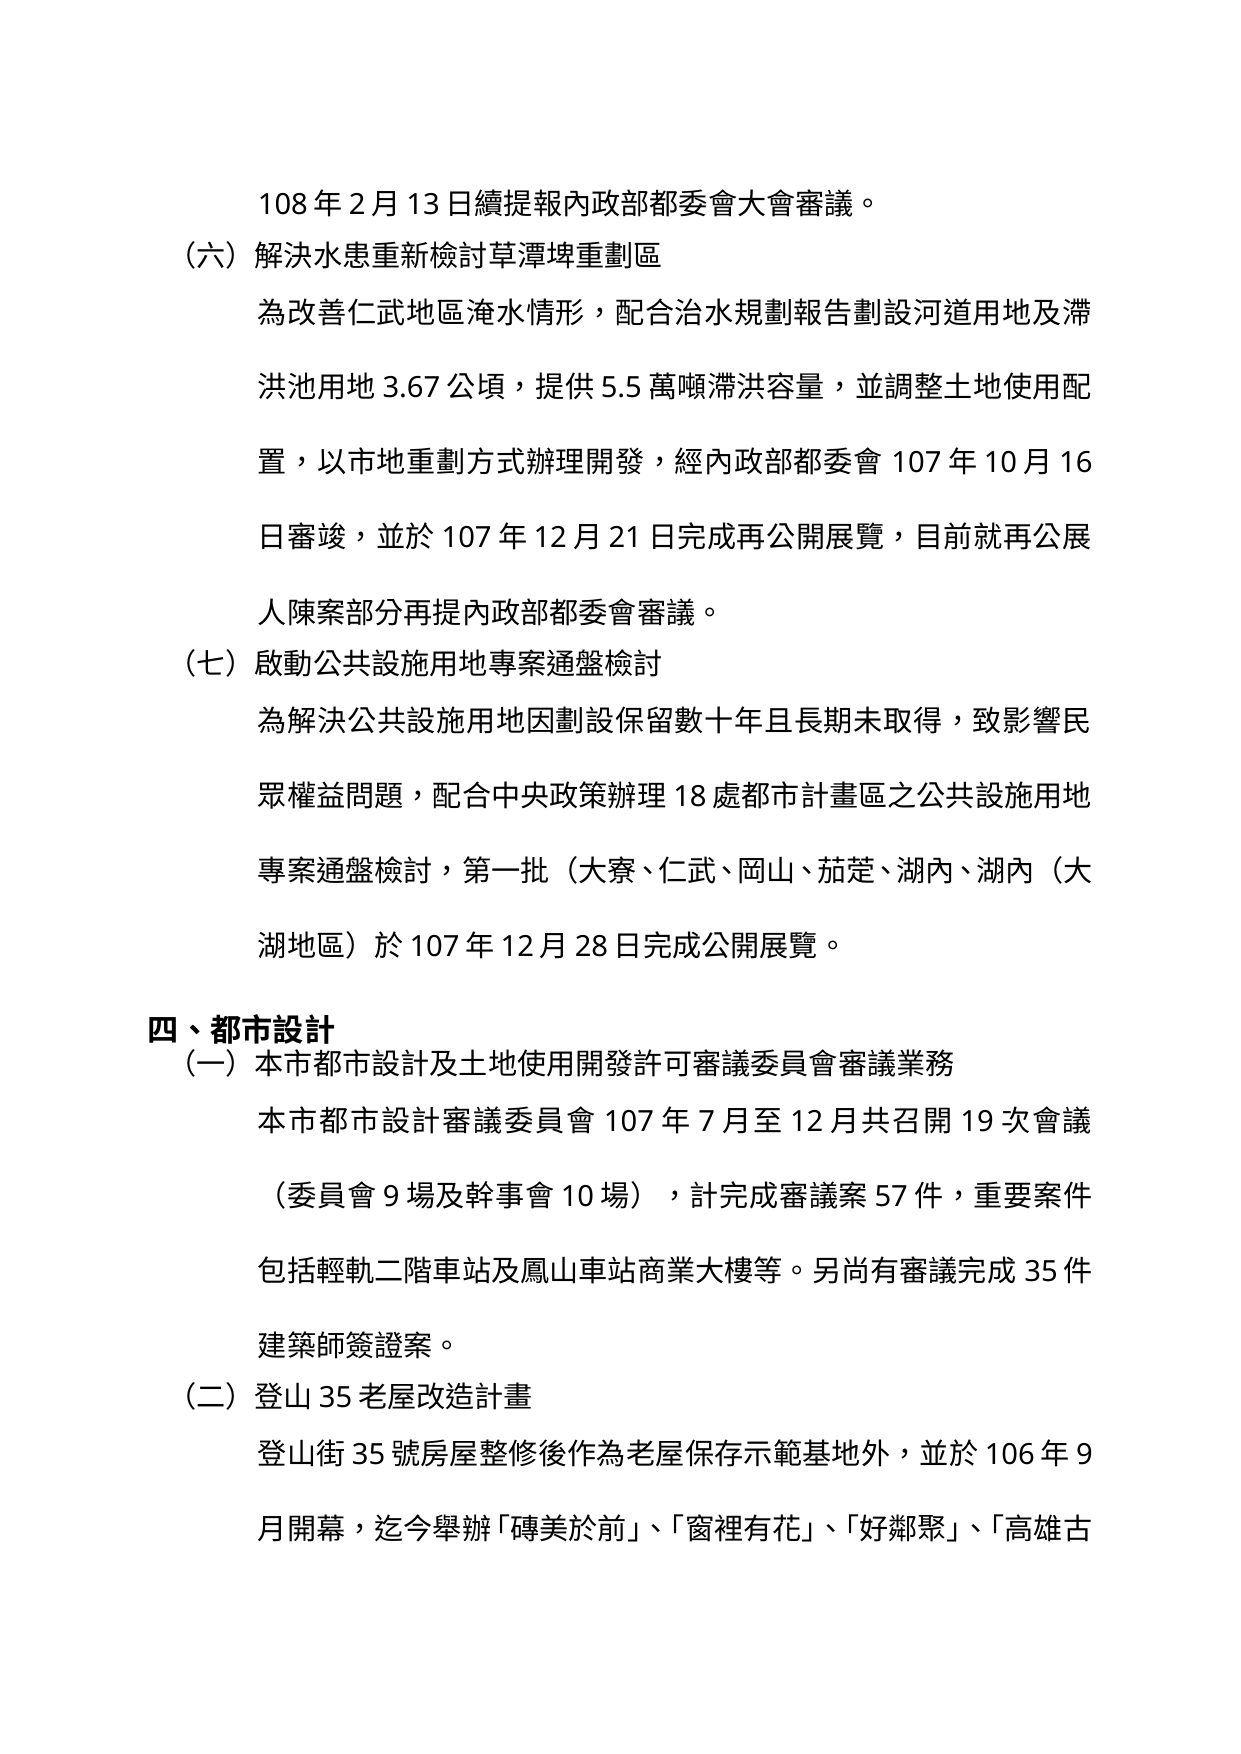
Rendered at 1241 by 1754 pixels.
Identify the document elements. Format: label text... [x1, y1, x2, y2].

text （一）本市都市設計及土地使用開發許可審議委員會審議業務 [148, 1048, 1092, 1081]
text （七）啟動公共設施用地專案通盤檢討 [148, 648, 1092, 681]
text 四、都市設計 [148, 1014, 1092, 1048]
text （二）登山35老屋改造計畫 [148, 1381, 1092, 1414]
text 108年2月13日續提報內政部都委會大會審議。 [258, 164, 1092, 239]
text 本市都市設計審議委員會107年7月至12月共召開19次會議（委員會9場及幹事會10場），計完成審議案57件，重要案件包括輕軌二階車站及鳳山車站商業大樓等。另尚有審議完成35件建築師簽證案。 [258, 1081, 1092, 1381]
text 為解決公共設施用地因劃設保留數十年且長期未取得，致影響民眾權益問題，配合中央政策辦理18處都市計畫區之公共設施用地專案通盤檢討，第一批（大寮、仁武、岡山、茄萣、湖內、湖內（大湖地區）於107年12月28日完成公開展覽。 [258, 681, 1092, 981]
text 登山街35號房屋整修後作為老屋保存示範基地外，並於106年9月開幕，迄今舉辦「磚美於前」、「窗裡有花」、「好鄰聚」、「高雄古 [258, 1414, 1092, 1564]
text 為改善仁武地區淹水情形，配合治水規劃報告劃設河道用地及滯洪池用地3.67公頃，提供5.5萬噸滯洪容量，並調整土地使用配置，以市地重劃方式辦理開發，經內政部都委會107年10月16日審竣，並於107年12月21日完成再公開展覽，目前就再公展人陳案部分再提內政部都委會審議。 [258, 273, 1092, 648]
text （六）解決水患重新檢討草潭埤重劃區 [148, 239, 1092, 273]
